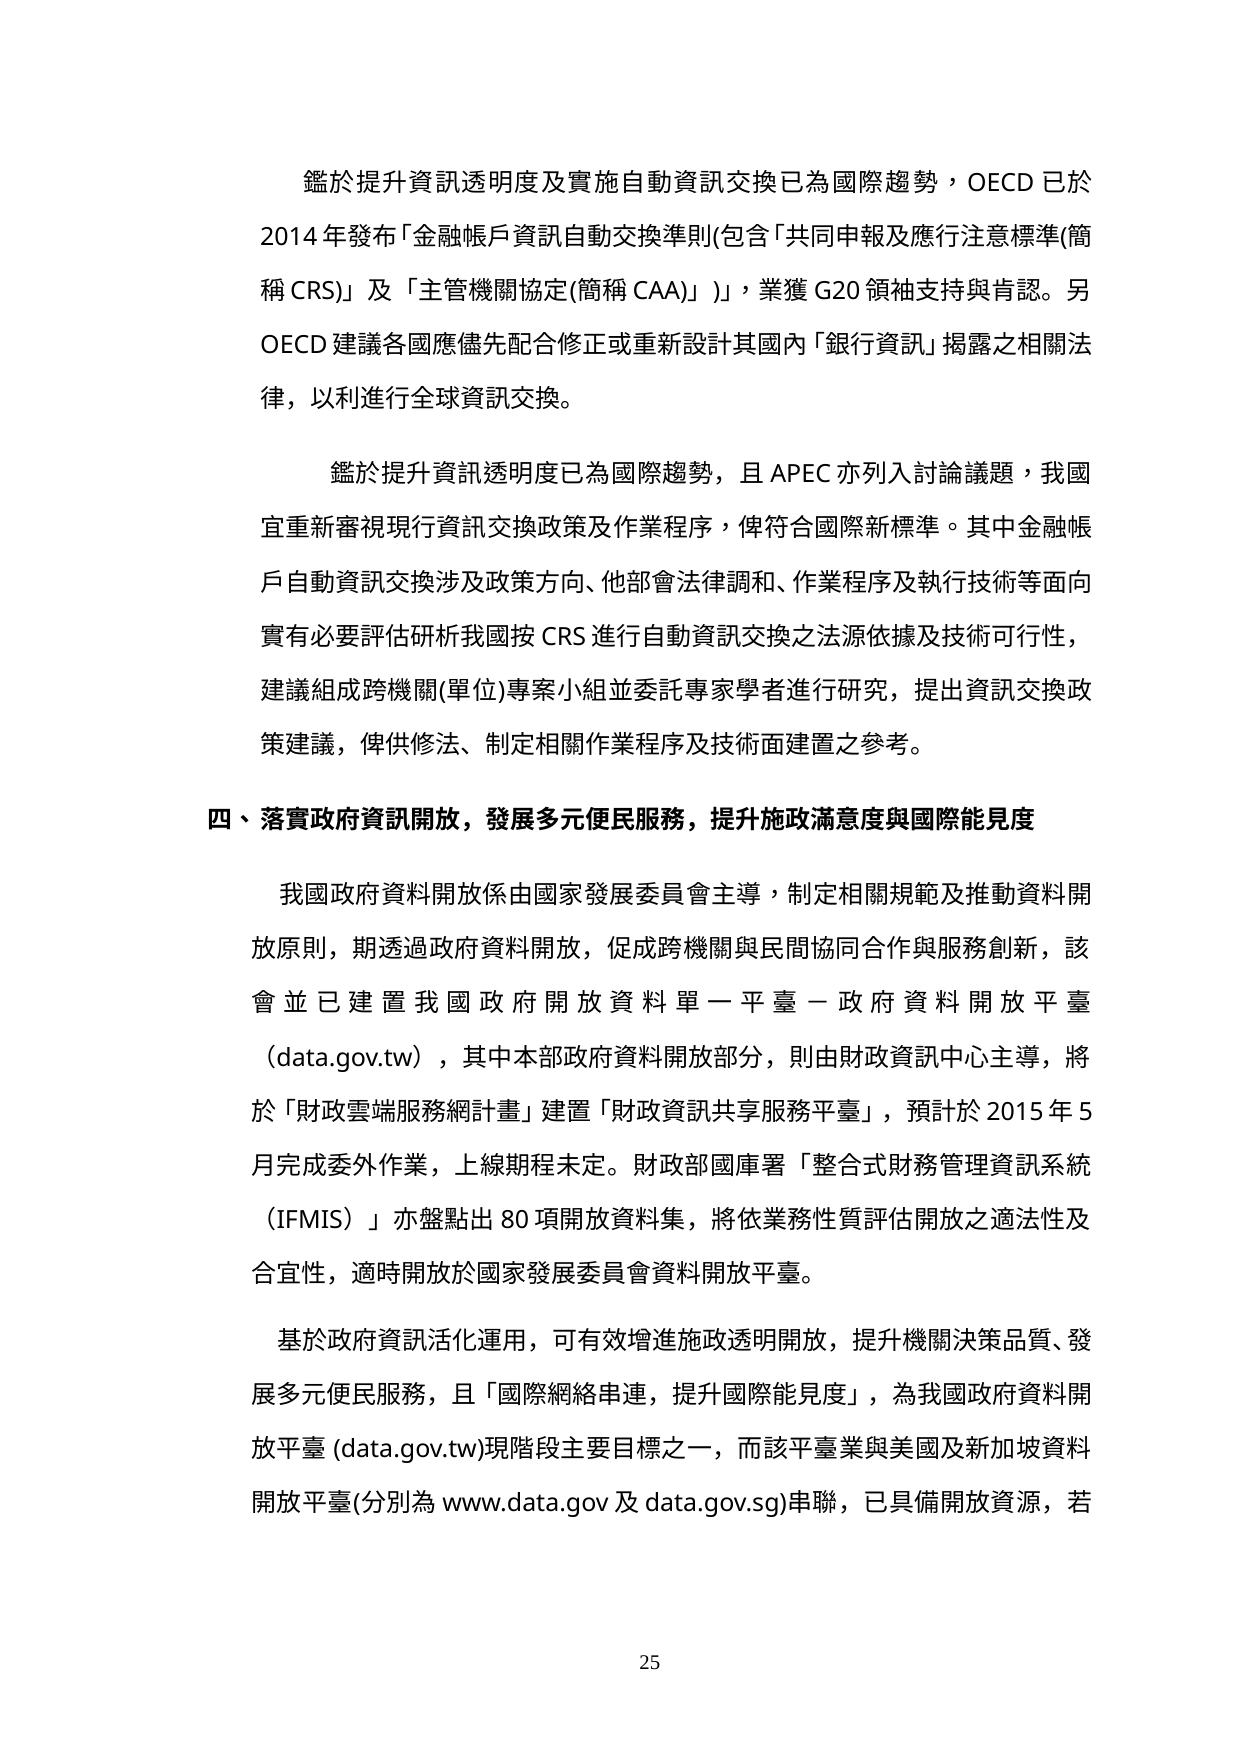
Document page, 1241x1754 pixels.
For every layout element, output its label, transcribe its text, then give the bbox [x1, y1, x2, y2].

text 鑑於提升資訊透明度及實施自動資訊交換已為國際趨勢，OECD已於2014年發布「金融帳戶資訊自動交換準則(包含「共同申報及應行注意標準(簡稱CRS)」及「主管機關協定(簡稱CAA)」)」，業獲G20領袖支持與肯認。另OECD建議各國應儘先配合修正或重新設計其國內「銀行資訊」揭露之相關法律，以利進行全球資訊交換。 [260, 148, 1092, 418]
text 鑑於提升資訊透明度已為國際趨勢，且APEC亦列入討論議題，我國宜重新審視現行資訊交換政策及作業程序，俾符合國際新標準。其中金融帳戶自動資訊交換涉及政策方向、他部會法律調和、作業程序及執行技術等面向，實有必要評估研析我國按CRS進行自動資訊交換之法源依據及技術可行性，建議組成跨機關(單位)專案小組並委託專家學者進行研究，提出資訊交換政策建議，俾供修法、制定相關作業程序及技術面建置之參考。 [260, 439, 1092, 764]
list 落實政府資訊開放，發展多元便民服務，提升施政滿意度與國際能見度 [207, 785, 1092, 839]
text 我國政府資料開放係由國家發展委員會主導，制定相關規範及推動資料開放原則，期透過政府資料開放，促成跨機關與民間協同合作與服務創新，該會並已建置我國政府開放資料單一平臺－政府資料開放平臺（data.gov.tw），其中本部政府資料開放部分，則由財政資訊中心主導，將於「財政雲端服務網計畫」建置「財政資訊共享服務平臺」，預計於2015年5月完成委外作業，上線期程未定。財政部國庫署「整合式財務管理資訊系統（IFMIS）」亦盤點出80項開放資料集，將依業務性質評估開放之適法性及合宜性，適時開放於國家發展委員會資料開放平臺。 [251, 860, 1092, 1293]
text 基於政府資訊活化運用，可有效增進施政透明開放，提升機關決策品質、發展多元便民服務，且「國際網絡串連，提升國際能見度」，為我國政府資料開放平臺 (data.gov.tw)現階段主要目標之一，而該平臺業與美國及新加坡資料開放平臺(分別為www.data.gov及data.gov.sg)串聯，已具備開放資源，若能積極參與APEC經濟體資訊開放倡議，有助各經濟體網絡串連，互利學習，進一步提升我國國際能見度，有效激勵大眾信任與參與，進而提升國內施政滿意度。 [251, 1306, 1092, 1523]
